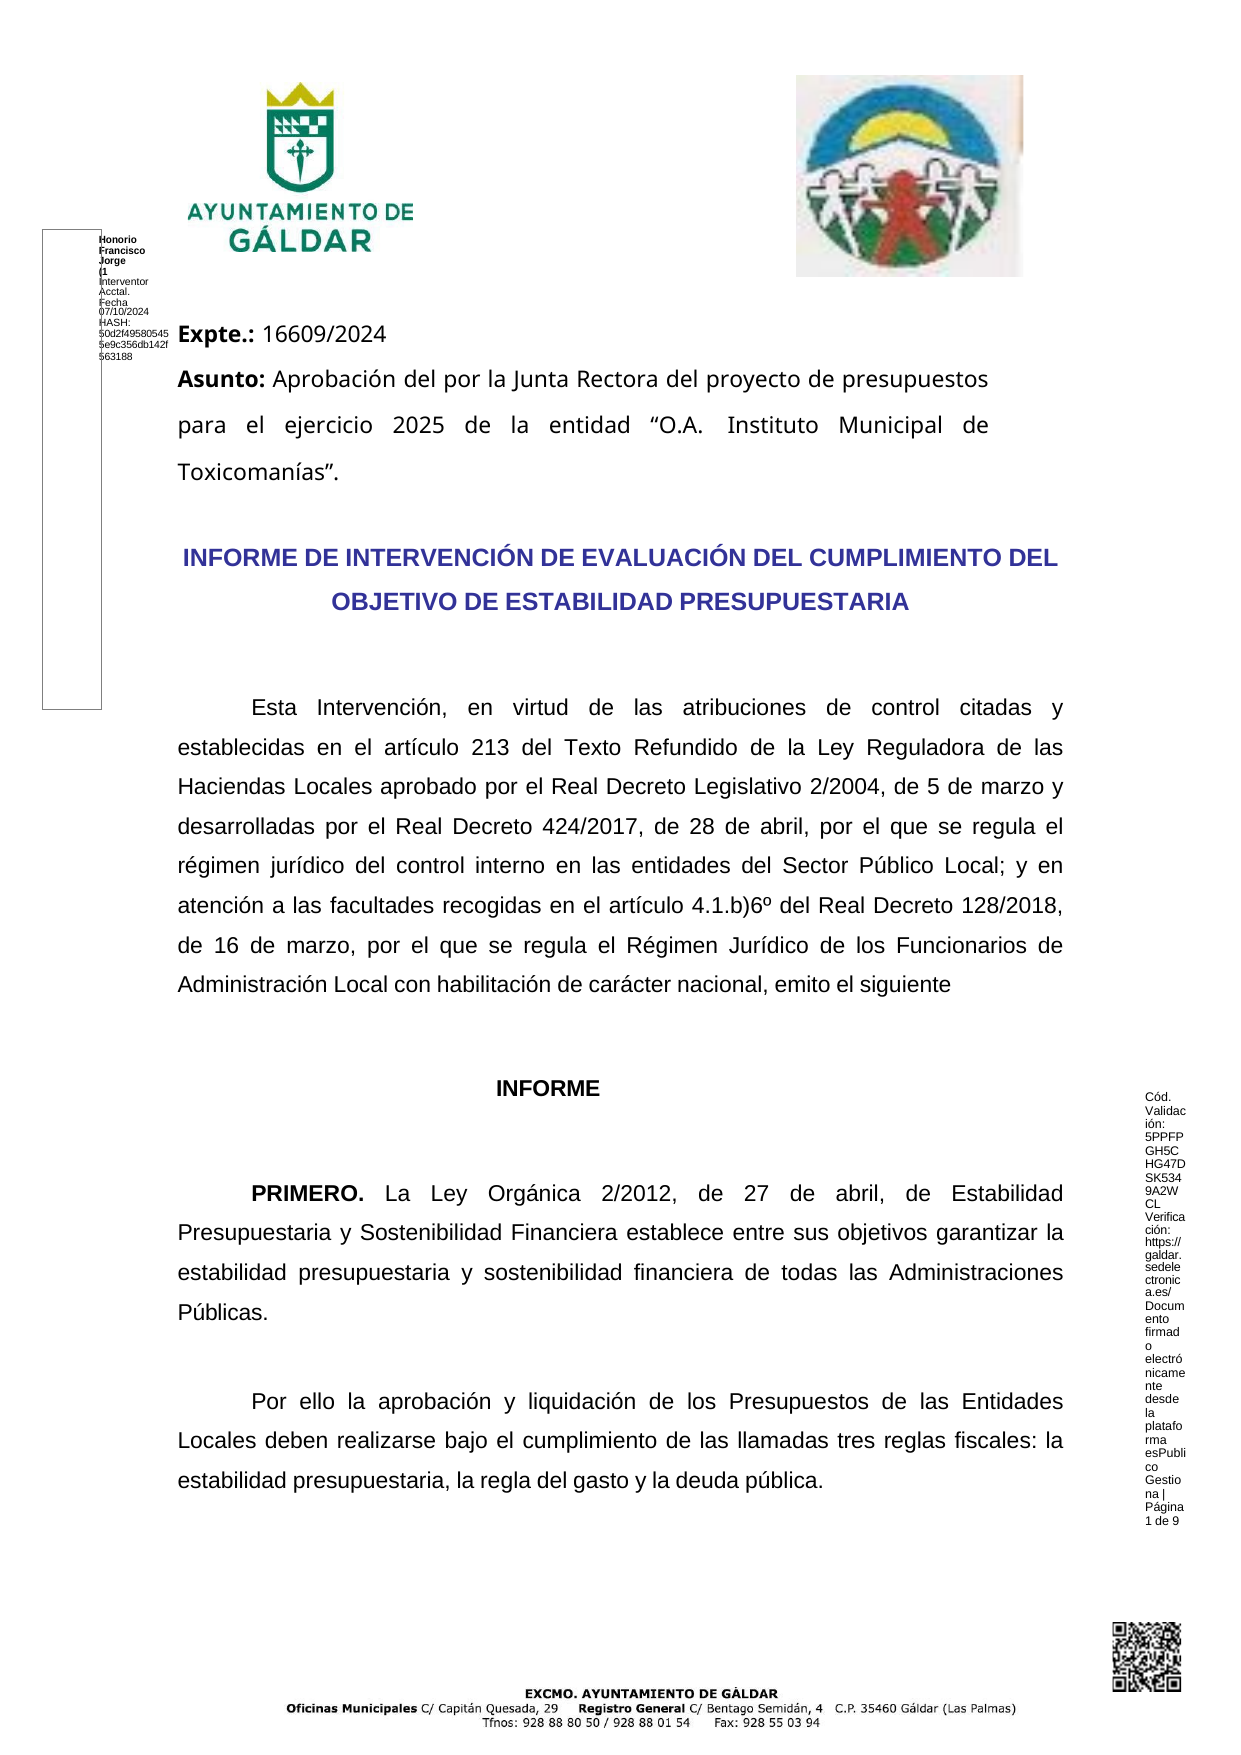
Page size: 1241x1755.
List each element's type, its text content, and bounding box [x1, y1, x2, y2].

text Expte.: 16609/2024 [177, 317, 1084, 349]
text Por ello la aprobación y liquidación de los Presupuestos de las Entidades Locales deben realizarse bajo el cumplimiento de las llamadas tres reglas fiscales: la estabilidad presupuestaria, la regla del gasto y la deuda pública. [177, 1388, 1064, 1493]
text Asunto: Aprobación del por la Junta Rectora del proyecto de presupuestos para el ejercicio 2025 de la entidad “O.A. Instituto Municipal de Toxicomanías”. [177, 363, 989, 488]
text PRIMERO. La Ley Orgánica 2/2012, de 27 de abril, de Estabilidad Presupuestaria y Sostenibilidad Financiera establece entre sus objetivos garantizar la estabilidad presupuestaria y sostenibilidad financiera de todas las Administraciones Públicas. [177, 1180, 1064, 1325]
text INFORME DE INTERVENCIÓN DE EVALUACIÓN DEL CUMPLIMIENTO DEL OBJETIVO DE ESTABILIDAD PRESUPUESTARIA [180, 543, 1060, 616]
subtitle INFORME [35, 1075, 1061, 1102]
text Esta Intervención, en virtud de las atribuciones de control citadas y establecidas en el artículo 213 del Texto Refundido de la Ley Reguladora de las Haciendas Locales aprobado por el Real Decreto Legislativo 2/2004, de 5 de marzo y desarrolladas por el Real Decreto 424/2017, de 28 de abril, por el que se regula el régimen jurídico del control interno en las entidades del Sector Público Local; y en atención a las facultades recogidas en el artículo 4.1.b)6º del Real Decreto 128/2018, de 16 de marzo, por el que se regula el Régimen Jurídico de los Funcionarios de Administración Local con habilitación de carácter nacional, emito el siguiente [177, 694, 1064, 998]
text Verificación: https://galdar.sedelectronica.es/ [1145, 1212, 1186, 1299]
text Documento firmado electrónicamente desde la plataforma esPublico Gestiona | Página 1 de 9 [1145, 1299, 1186, 1528]
text Cód. Validación: 5PPFPGH5CHG47DSK5349A2WCL [1145, 1091, 1186, 1212]
